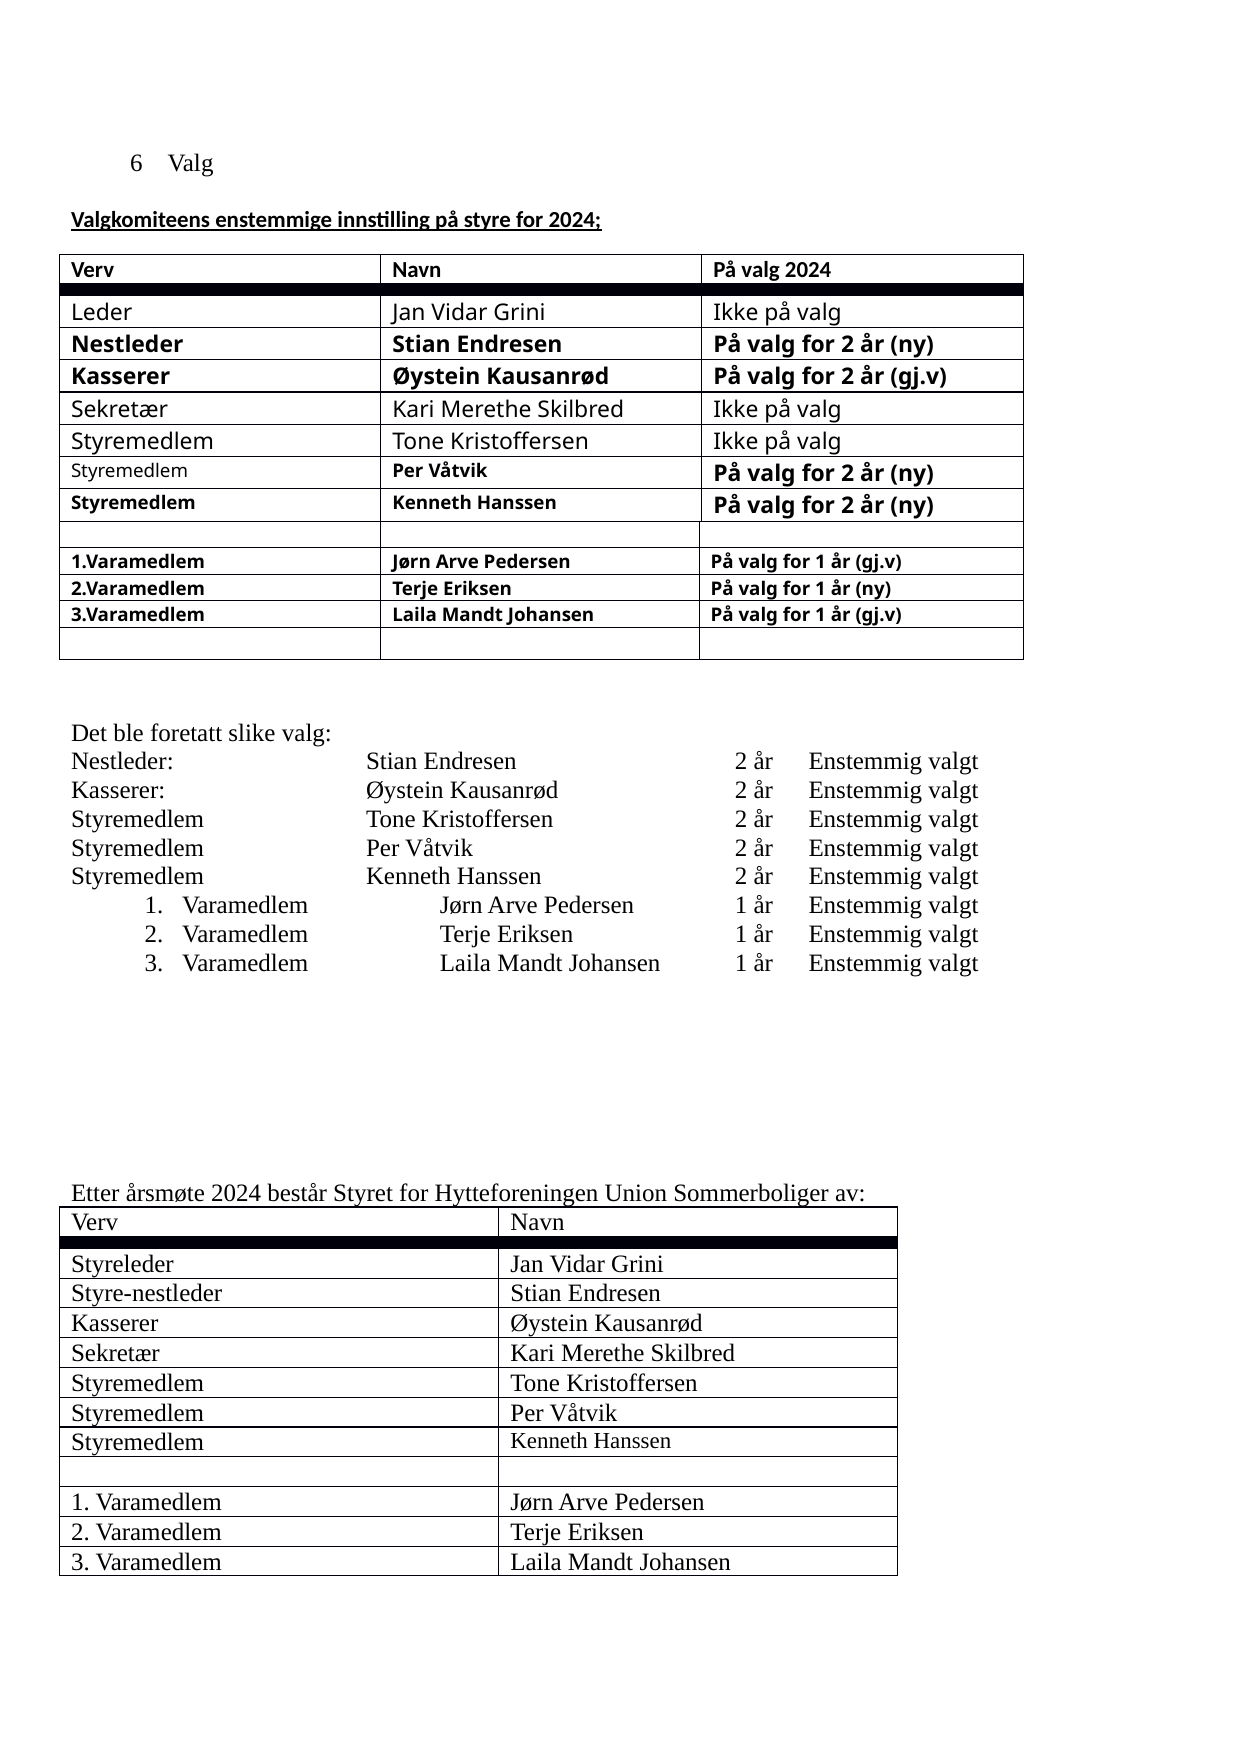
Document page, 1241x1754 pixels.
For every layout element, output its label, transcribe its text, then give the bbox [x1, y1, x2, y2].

table_cell Øystein Kausanrød [499, 1308, 897, 1337]
table_cell Kari Merethe Skilbred [499, 1338, 897, 1367]
table_cell Styremedlem [60, 457, 380, 488]
table_cell 2. Varamedlem [60, 1517, 498, 1546]
list Varamedlem Terje Eriksen 1 år Enstemmig valgt [144, 919, 1211, 948]
table_cell [60, 1457, 498, 1486]
table_cell Styre-nestleder [60, 1279, 498, 1307]
table_header Navn [381, 255, 701, 283]
table_header Verv [60, 1208, 498, 1236]
table_cell Ikke på valg [702, 393, 1023, 424]
table_header På valg 2024 [702, 255, 1023, 283]
table_cell Styreleder [60, 1249, 498, 1277]
table_header Verv [60, 255, 380, 283]
table_cell [700, 628, 1023, 659]
table_cell [700, 522, 1023, 547]
table_cell På valg for 1 år (gj.v) [700, 548, 1023, 574]
table_header Navn [499, 1208, 897, 1236]
text Styremedlem Tone Kristoffersen 2 år Enstemmig valgt [71, 804, 1211, 833]
table_cell [60, 628, 380, 659]
table_cell Styremedlem [60, 425, 380, 456]
table_cell Ikke på valg [702, 425, 1023, 456]
text Styremedlem Per Våtvik 2 år Enstemmig valgt [71, 833, 1211, 861]
table_cell Styremedlem [60, 1428, 498, 1456]
table_cell 2.Varamedlem [60, 575, 380, 600]
list Varamedlem Laila Mandt Johansen 1 år Enstemmig valgt [144, 948, 1211, 976]
table_cell Tone Kristoffersen [381, 425, 701, 456]
table_cell Styremedlem [60, 489, 380, 521]
table_cell Ikke på valg [702, 296, 1023, 327]
table_cell Per Våtvik [499, 1398, 897, 1426]
table_cell På valg for 1 år (gj.v) [700, 601, 1023, 627]
table_cell På valg for 2 år (ny) [702, 457, 1023, 488]
table_cell Styremedlem [60, 1368, 498, 1397]
table_cell Stian Endresen [499, 1279, 897, 1307]
table_cell Laila Mandt Johansen [499, 1547, 897, 1575]
table_cell Tone Kristoffersen [499, 1368, 897, 1397]
table_cell 1. Varamedlem [60, 1487, 498, 1516]
table_cell Leder [60, 296, 380, 327]
table_cell Jørn Arve Pedersen [499, 1487, 897, 1516]
table_cell Terje Eriksen [499, 1517, 897, 1546]
table_cell Sekretær [60, 393, 380, 424]
table_cell Terje Eriksen [381, 575, 699, 600]
table_cell [381, 628, 699, 659]
table_cell Sekretær [60, 1338, 498, 1367]
table_cell Per Våtvik [381, 457, 701, 488]
table_cell Nestleder [60, 328, 380, 359]
table_cell På valg for 2 år (gj.v) [702, 360, 1023, 391]
table_cell Jørn Arve Pedersen [381, 548, 699, 574]
text Det ble foretatt slike valg: [71, 718, 1211, 746]
table_cell Kari Merethe Skilbred [381, 393, 701, 424]
list Varamedlem Jørn Arve Pedersen 1 år Enstemmig valgt [144, 890, 1211, 919]
table_cell Styremedlem [60, 1398, 498, 1426]
text Styremedlem Kenneth Hanssen 2 år Enstemmig valgt [71, 861, 1211, 890]
table_cell Kenneth Hanssen [499, 1428, 897, 1456]
table_cell Kasserer [60, 360, 380, 391]
table_cell Jan Vidar Grini [381, 296, 701, 327]
table_cell På valg for 1 år (ny) [700, 575, 1023, 600]
text Valgkomiteens enstemmige innstilling på styre for 2024; [71, 205, 1211, 233]
table_cell Jan Vidar Grini [499, 1249, 897, 1277]
table_cell På valg for 2 år (ny) [702, 328, 1023, 359]
table_cell [60, 522, 380, 547]
text Nestleder: Stian Endresen 2 år Enstemmig valgt [71, 746, 1211, 775]
table_cell [381, 522, 699, 547]
table_cell Laila Mandt Johansen [381, 601, 699, 627]
table_cell 3. Varamedlem [60, 1547, 498, 1575]
list Valg [130, 148, 1211, 176]
table_cell Kenneth Hanssen [381, 489, 701, 521]
table_cell 3.Varamedlem [60, 601, 380, 627]
table_cell Øystein Kausanrød [381, 360, 701, 391]
text Etter årsmøte 2024 består Styret for Hytteforeningen Union Sommerboliger av: [71, 1178, 1211, 1206]
table_cell [499, 1457, 897, 1486]
text Kasserer: Øystein Kausanrød 2 år Enstemmig valgt [71, 775, 1211, 804]
table_cell På valg for 2 år (ny) [702, 489, 1023, 521]
table_cell 1.Varamedlem [60, 548, 380, 574]
table_cell Kasserer [60, 1308, 498, 1337]
table_cell Stian Endresen [381, 328, 701, 359]
